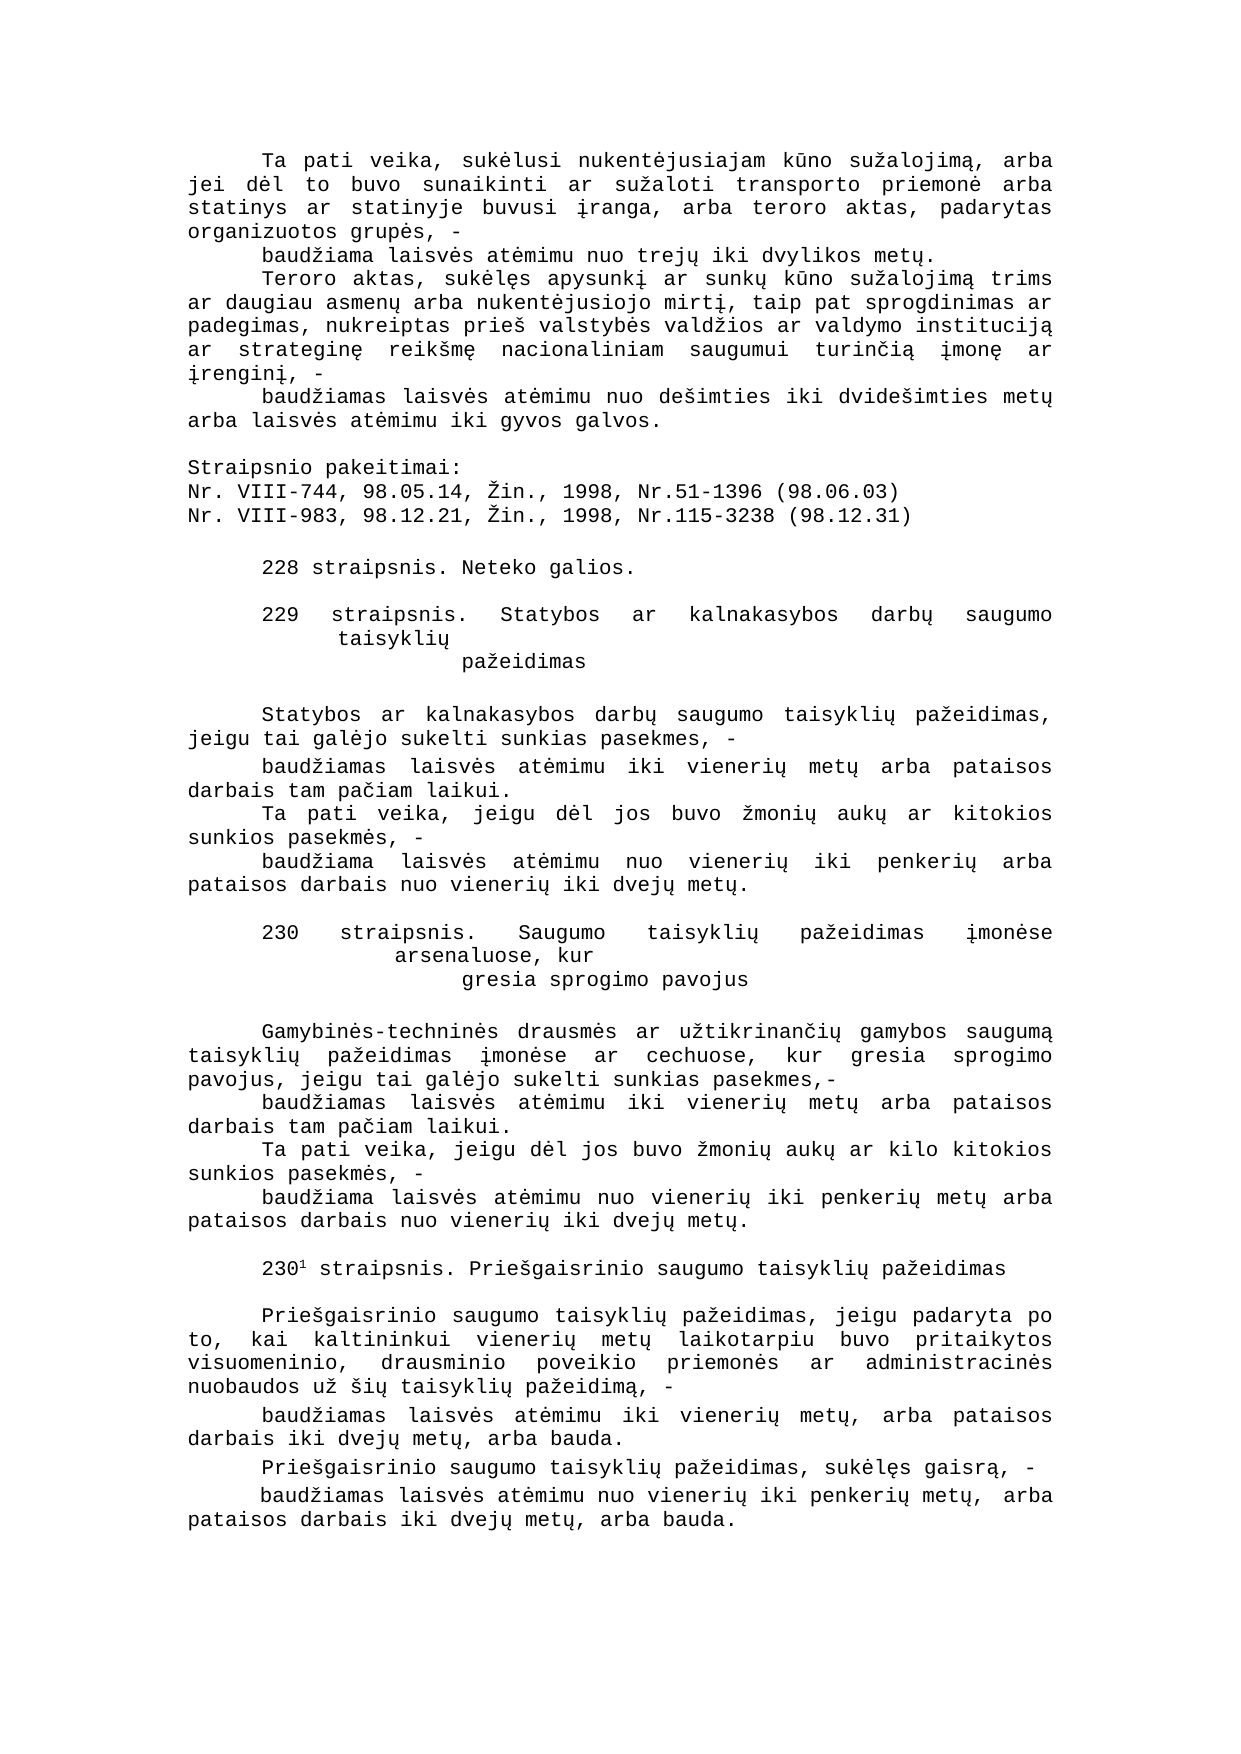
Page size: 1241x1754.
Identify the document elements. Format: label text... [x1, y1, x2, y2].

text gresia sprogimo pavojus [261, 969, 1053, 993]
text 230 straipsnis. Saugumo taisyklių pažeidimas įmonėse arsenaluose, kur [261, 922, 1053, 969]
text baudžiamas laisvės atėmimu iki vienerių metų arba pataisos darbais tam pačiam laikui. [187, 1092, 1053, 1139]
text Ta pati veika, sukėlusi nukentėjusiajam kūno sužalojimą, arba jei dėl to buvo sunaikinti ar sužaloti transporto priemonė arba statinys ar statinyje buvusi įranga, arba teroro aktas, padarytas organizuotos grupės, - [187, 150, 1053, 244]
text 228 straipsnis. Neteko galios. [206, 557, 1053, 581]
text 2301 straipsnis. Priešgaisrinio saugumo taisyklių pažeidimas [187, 1258, 1053, 1281]
text baudžiama laisvės atėmimu nuo vienerių iki penkerių arba pataisos darbais nuo vienerių iki dvejų metų. [187, 851, 1053, 898]
text 229 straipsnis. Statybos ar kalnakasybos darbų saugumo taisyklių [261, 604, 1053, 652]
text baudžiamas laisvės atėmimu nuo vienerių iki penkerių metų, arba pataisos darbais iki dvejų metų, arba bauda. [187, 1486, 1053, 1533]
text baudžiamas laisvės atėmimu iki vienerių metų arba pataisos darbais tam pačiam laikui. [187, 756, 1053, 803]
text Gamybinės-techninės drausmės ar užtikrinančių gamybos saugumą taisyklių pažeidimas įmonėse ar cechuose, kur gresia sprogimo pavojus, jeigu tai galėjo sukelti sunkias pasekmes,- [187, 1021, 1053, 1092]
text Nr. VIII-744, 98.05.14, Žin., 1998, Nr.51-1396 (98.06.03) [187, 481, 1053, 505]
text Priešgaisrinio saugumo taisyklių pažeidimas, sukėlęs gaisrą, - [187, 1457, 1053, 1481]
text baudžiama laisvės atėmimu nuo vienerių iki penkerių metų arba pataisos darbais nuo vienerių iki dvejų metų. [187, 1187, 1053, 1234]
text baudžiamas laisvės atėmimu iki vienerių metų, arba pataisos darbais iki dvejų metų, arba bauda. [187, 1404, 1053, 1452]
text baudžiama laisvės atėmimu nuo trejų iki dvylikos metų. [187, 244, 1053, 268]
text pažeidimas [261, 652, 1053, 675]
text Teroro aktas, sukėlęs apysunkį ar sunkų kūno sužalojimą trims ar daugiau asmenų arba nukentėjusiojo mirtį, taip pat sprogdinimas ar padegimas, nukreiptas prieš valstybės valdžios ar valdymo instituciją ar strateginę reikšmę nacionaliniam saugumui turinčią įmonę ar įrenginį, - [187, 268, 1053, 386]
text Ta pati veika, jeigu dėl jos buvo žmonių aukų ar kilo kitokios sunkios pasekmės, - [187, 1139, 1053, 1187]
text Straipsnio pakeitimai: [187, 457, 1053, 481]
text baudžiamas laisvės atėmimu nuo dešimties iki dvidešimties metų arba laisvės atėmimu iki gyvos galvos. [187, 386, 1053, 434]
text Statybos ar kalnakasybos darbų saugumo taisyklių pažeidimas, jeigu tai galėjo sukelti sunkias pasekmes, - [187, 704, 1053, 751]
text Priešgaisrinio saugumo taisyklių pažeidimas, jeigu padaryta po to, kai kaltininkui vienerių metų laikotarpiu buvo pritaikytos visuomeninio, drausminio poveikio priemonės ar administracinės nuobaudos už šių taisyklių pažeidimą, - [187, 1305, 1053, 1399]
text Nr. VIII-983, 98.12.21, Žin., 1998, Nr.115-3238 (98.12.31) [187, 505, 1053, 528]
text Ta pati veika, jeigu dėl jos buvo žmonių aukų ar kitokios sunkios pasekmės, - [187, 803, 1053, 851]
